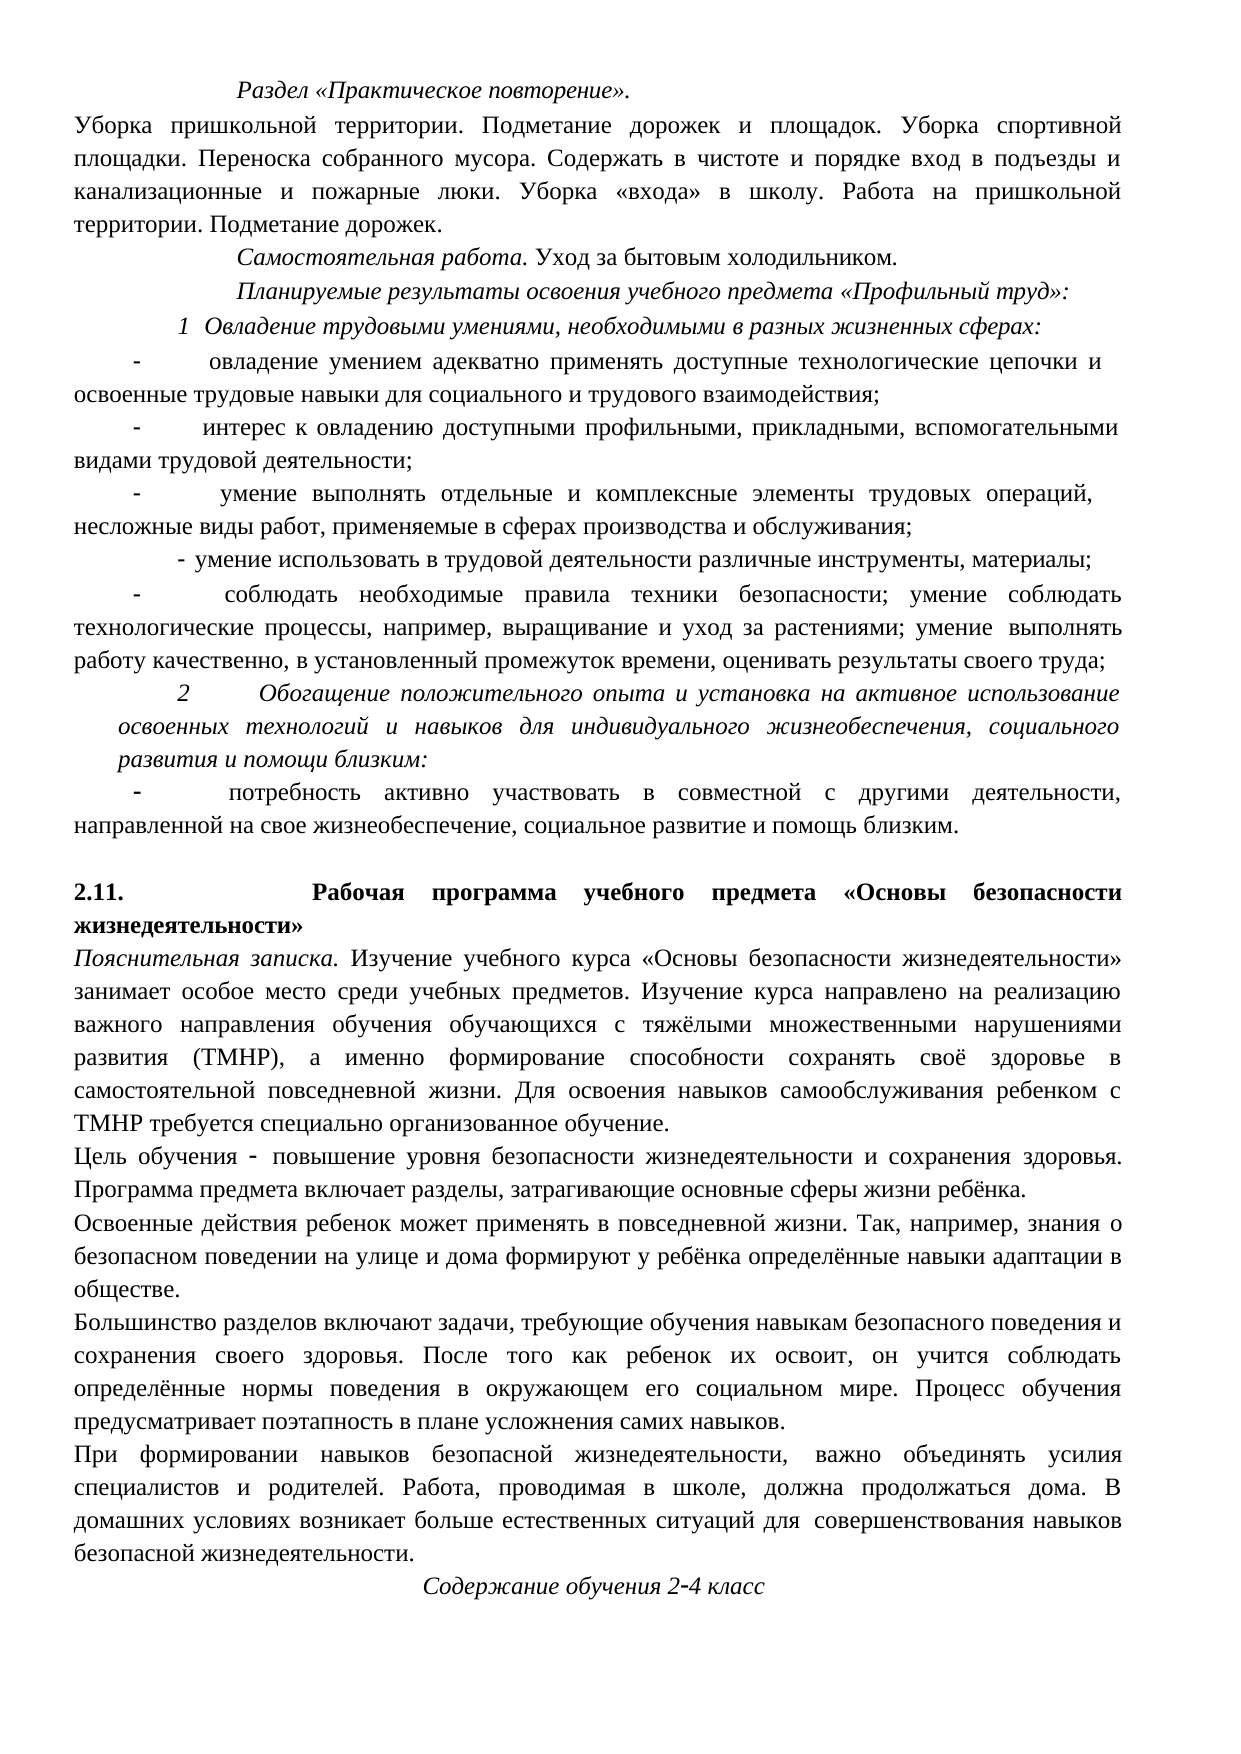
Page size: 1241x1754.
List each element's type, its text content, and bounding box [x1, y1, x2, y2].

list умение выполнять отдельные и комплексные элементы трудовых операций, несложные виды работ, применяемые в сферах производства и обслуживания; [74, 478, 1122, 540]
text Пояснительная записка. Изучение учебного курса «Основы безопасности жизнедеятельности» занимает особое место среди учебных предметов. Изучение курса направлено на реализацию важного направления обучения обучающихся с тяжёлыми множественными нарушениями развития (ТМНР), а именно формирование способности сохранять своё здоровье в самостоятельной повседневной жизни. Для освоения навыков самообслуживания ребенком с ТМНР требуется специально организованное обучение. [74, 943, 1122, 1137]
text Уборка пришкольной территории. Подметание дорожек и площадок. Уборка спортивной площадки. Переноска собранного мусора. Содержать в чистоте и порядке вход в подъезды и канализационные и пожарные люки. Уборка «входа» в школу. Работа на пришкольной территории. Подметание дорожек. [74, 110, 1122, 237]
list интерес к овладению доступными профильными, прикладными, вспомогательными видами трудовой деятельности; [74, 412, 1122, 474]
text Содержание обучения 24 класс [422, 1571, 856, 1600]
list Овладение трудовыми умениями, необходимыми в разных жизненных сферах: [177, 311, 1152, 340]
text Большинство разделов включают задачи, требующие обучения навыкам безопасного поведения и сохранения своего здоровья. После того как ребенок их освоит, он учится соблюдать определённые нормы поведения в окружающем его социальном мире. Процесс обучения предусматривает поэтапность в плане усложнения самих навыков. [74, 1307, 1122, 1435]
text Планируемые результаты освоения учебного предмета «Профильный труд»: [177, 276, 1152, 305]
list Обогащение положительного опыта и установка на активное использование освоенных технологий и навыков для индивидуального жизнеобеспечения, социального развития и помощи близким: [118, 678, 1122, 773]
text Освоенные действия ребенок может применять в повседневной жизни. Так, например, знания о безопасном поведении на улице и дома формируют у ребёнка определённые навыки адаптации в обществе. [74, 1208, 1122, 1303]
list овладение умением адекватно применять доступные технологические цепочки и освоенные трудовые навыки для социального и трудового взаимодействия; [74, 346, 1122, 408]
list соблюдать необходимые правила техники безопасности; умение соблюдать технологические процессы, например, выращивание и уход за растениями; умение выполнять работу качественно, в установленный промежуток времени, оценивать результаты своего труда; [74, 579, 1122, 673]
text Цель обучения  повышение уровня безопасности жизнедеятельности и сохранения здоровья. Программа предмета включает разделы, затрагивающие основные сферы жизни ребёнка. [74, 1141, 1122, 1203]
text Самостоятельная работа. Уход за бытовым холодильником. [177, 242, 1152, 271]
list умение использовать в трудовой деятельности различные инструменты, материалы; [177, 544, 1152, 573]
text При формировании навыков безопасной жизнедеятельности, важно объединять усилия специалистов и родителей. Работа, проводимая в школе, должна продолжаться дома. В домашних условиях возникает больше естественных ситуаций для совершенствования навыков безопасной жизнедеятельности. [74, 1439, 1122, 1567]
text Раздел «Практическое повторение». [177, 75, 1152, 104]
list Рабочая программа учебного предмета «Основы безопасности жизнедеятельности» [74, 877, 1122, 939]
list потребность активно участвовать в совместной с другими деятельности, направленной на свое жизнеобеспечение, социальное развитие и помощь близким. [74, 777, 1122, 839]
